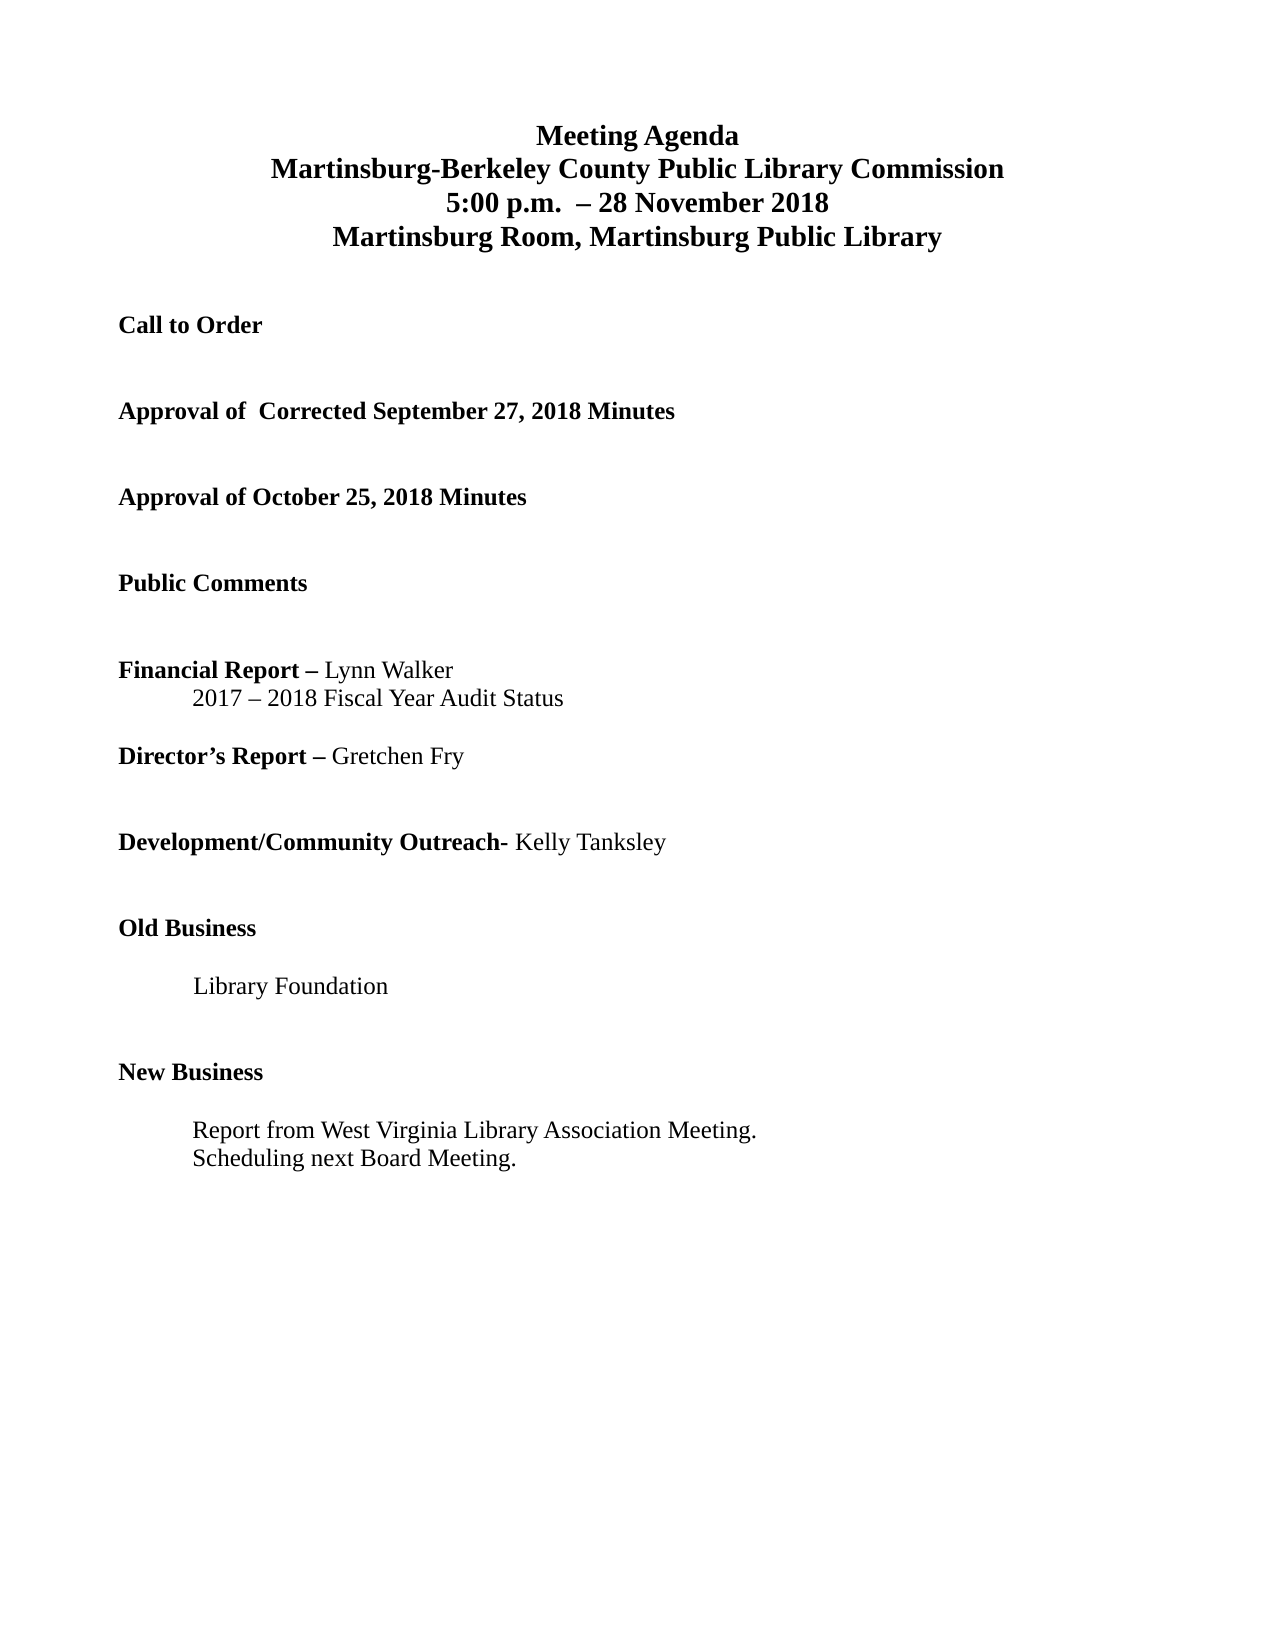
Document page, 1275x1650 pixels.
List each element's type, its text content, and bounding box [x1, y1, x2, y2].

list Library Foundation [193, 971, 1157, 1000]
text Martinsburg-Berkeley County Public Library Commission [118, 152, 1157, 185]
text Scheduling next Board Meeting. [118, 1143, 1157, 1172]
text 5:00 p.m. – 28 November 2018 [118, 185, 1157, 219]
text Public Comments [118, 568, 1157, 597]
text Approval of October 25, 2018 Minutes [118, 482, 1157, 511]
text Director’s Report – Gretchen Fry [118, 741, 1157, 770]
text Development/Community Outreach- Kelly Tanksley [118, 827, 1157, 856]
text Old Business [118, 913, 1157, 942]
text Meeting Agenda [118, 118, 1157, 152]
text Martinsburg Room, Martinsburg Public Library [118, 219, 1157, 252]
text Approval of Corrected September 27, 2018 Minutes [118, 396, 1157, 425]
text Report from West Virginia Library Association Meeting. [118, 1115, 1157, 1143]
text Financial Report – Lynn Walker [118, 655, 1157, 683]
list New Business [118, 1057, 1157, 1086]
text Call to Order [118, 310, 1157, 338]
text 2017 – 2018 Fiscal Year Audit Status [118, 683, 1157, 712]
